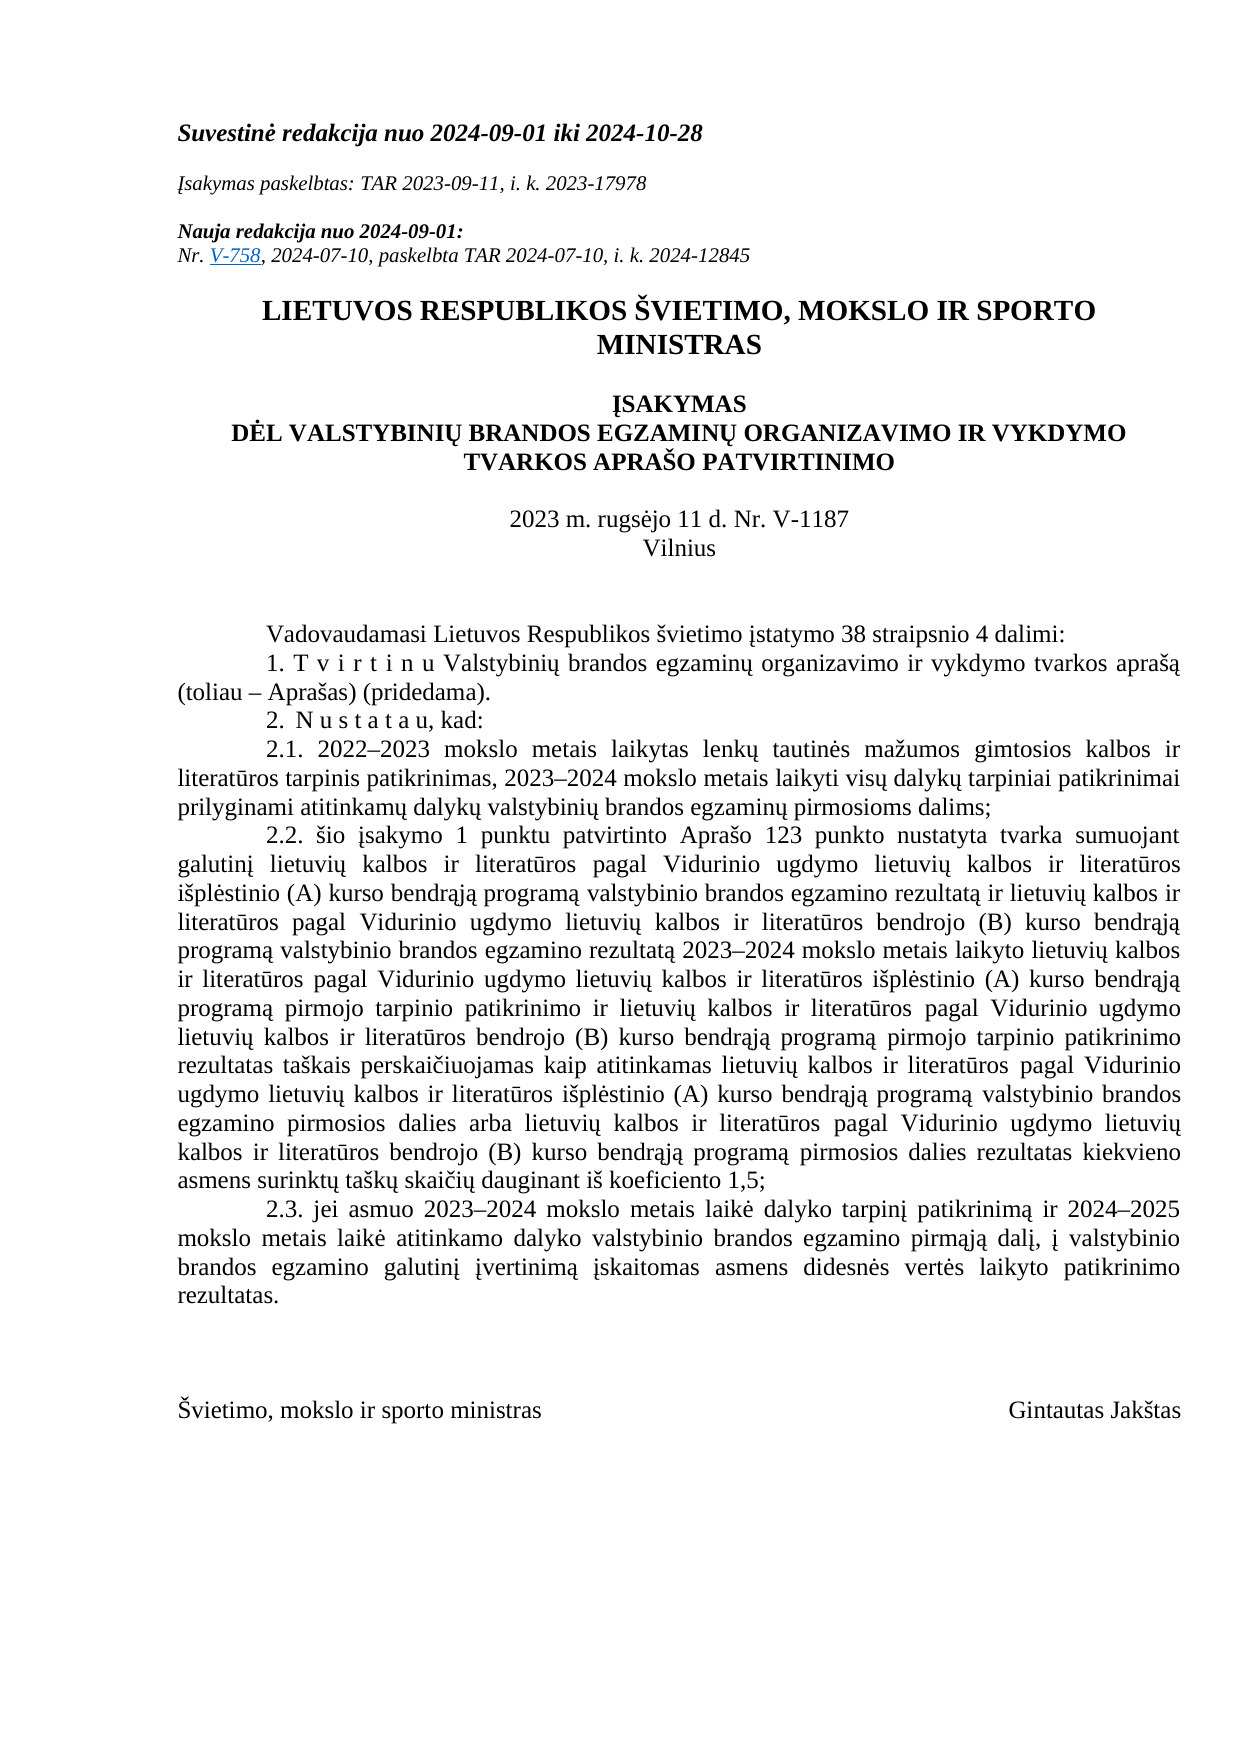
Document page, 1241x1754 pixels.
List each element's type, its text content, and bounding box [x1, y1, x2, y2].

text DĖL VALSTYBINIŲ BRANDOS EGZAMINŲ ORGANIZAVIMO IR VYKDYMO TVARKOS APRAŠO PATVIRTINIMO [177, 418, 1181, 476]
text LIETUVOS RESPUBLIKOS ŠVIETIMO, MOKSLO IR SPORTO MINISTRAS [177, 293, 1181, 361]
text Vilnius [177, 533, 1181, 562]
text Vadovaudamasi Lietuvos Respublikos švietimo įstatymo 38 straipsnio 4 dalimi: [177, 619, 1181, 648]
text 2023 m. rugsėjo 11 d. Nr. V-1187 [177, 504, 1181, 533]
text Įsakymas paskelbtas: TAR 2023-09-11, i. k. 2023-17978 [177, 171, 1181, 195]
text Nauja redakcija nuo 2024-09-01: [177, 219, 1181, 243]
text 2.3. jei asmuo 2023–2024 mokslo metais laikė dalyko tarpinį patikrinimą ir 2024–2025 mokslo metais laikė atitinkamo dalyko valstybinio brandos egzamino pirmąją dalį, į valstybinio brandos egzamino galutinį įvertinimą įskaitomas asmens didesnės vertės laikyto patikrinimo rezultatas. [177, 1194, 1181, 1309]
text 1. T v i r t i n u Valstybinių brandos egzaminų organizavimo ir vykdymo tvarkos aprašą (toliau – Aprašas) (pridedama). [177, 648, 1181, 706]
text 2.1. 2022–2023 mokslo metais laikytas lenkų tautinės mažumos gimtosios kalbos ir literatūros tarpinis patikrinimas, 2023–2024 mokslo metais laikyti visų dalykų tarpiniai patikrinimai prilyginami atitinkamų dalykų valstybinių brandos egzaminų pirmosioms dalims; [177, 734, 1181, 821]
text Nr. V-758, 2024-07-10, paskelbta TAR 2024-07-10, i. k. 2024-12845 [177, 243, 1181, 267]
text ĮSAKYMAS [177, 389, 1181, 418]
text Suvestinė redakcija nuo 2024-09-01 iki 2024-10-28 [177, 118, 1181, 147]
text 2. N u s t a t a u, kad: [177, 706, 1181, 734]
text Švietimo, mokslo ir sporto ministras Gintautas Jakštas [177, 1396, 1181, 1424]
text 2.2. šio įsakymo 1 punktu patvirtinto Aprašo 123 punkto nustatyta tvarka sumuojant galutinį lietuvių kalbos ir literatūros pagal Vidurinio ugdymo lietuvių kalbos ir literatūros išplėstinio (A) kurso bendrąją programą valstybinio brandos egzamino rezultatą ir lietuvių kalbos ir literatūros pagal Vidurinio ugdymo lietuvių kalbos ir literatūros bendrojo (B) kurso bendrąją programą valstybinio brandos egzamino rezultatą 2023–2024 mokslo metais laikyto lietuvių kalbos ir literatūros pagal Vidurinio ugdymo lietuvių kalbos ir literatūros išplėstinio (A) kurso bendrąją programą pirmojo tarpinio patikrinimo ir lietuvių kalbos ir literatūros pagal Vidurinio ugdymo lietuvių kalbos ir literatūros bendrojo (B) kurso bendrąją programą pirmojo tarpinio patikrinimo rezultatas taškais perskaičiuojamas kaip atitinkamas lietuvių kalbos ir literatūros pagal Vidurinio ugdymo lietuvių kalbos ir literatūros išplėstinio (A) kurso bendrąją programą valstybinio brandos egzamino pirmosios dalies arba lietuvių kalbos ir literatūros pagal Vidurinio ugdymo lietuvių kalbos ir literatūros bendrojo (B) kurso bendrąją programą pirmosios dalies rezultatas kiekvieno asmens surinktų taškų skaičių dauginant iš koeficiento 1,5; [177, 821, 1181, 1194]
